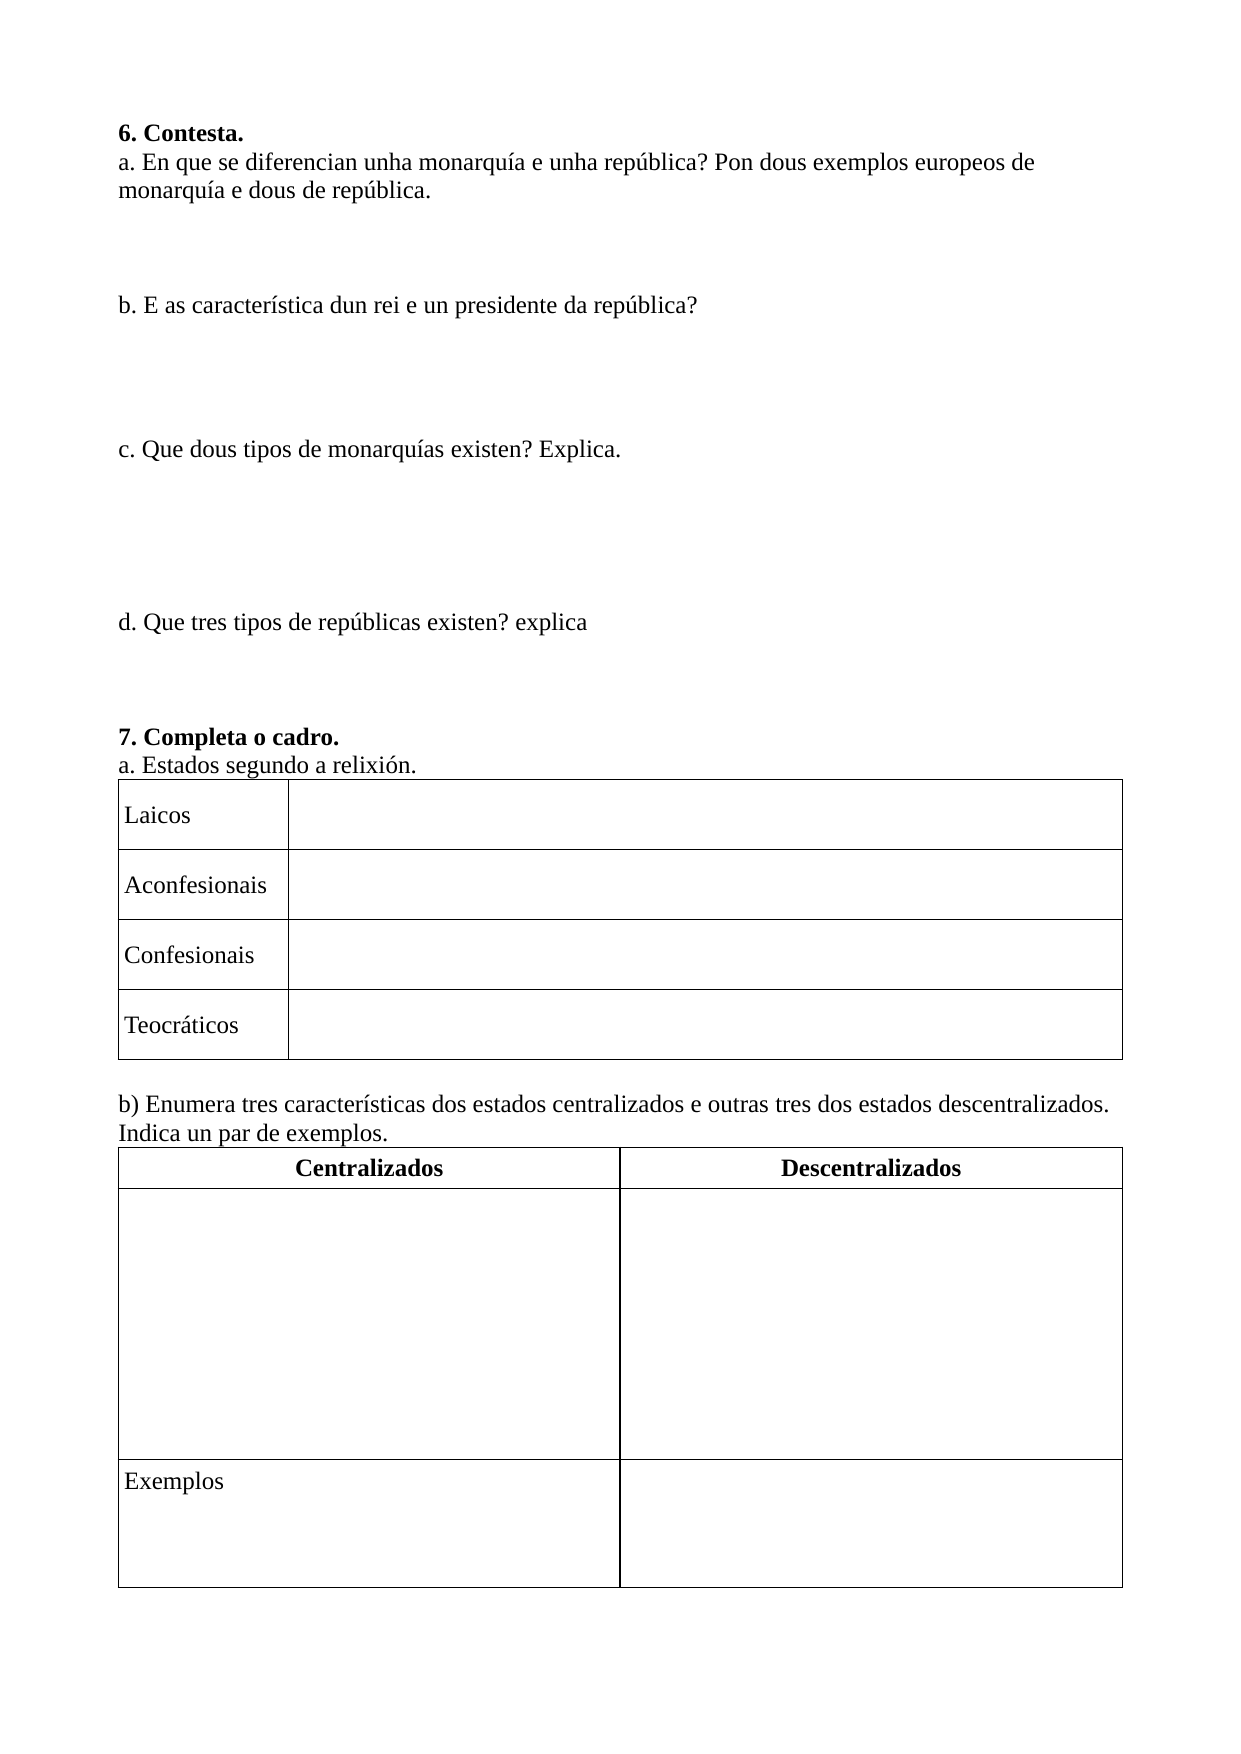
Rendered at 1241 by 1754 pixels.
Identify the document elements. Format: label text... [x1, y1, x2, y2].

table_header Laicos [119, 780, 288, 849]
table_cell Exemplos [119, 1460, 619, 1587]
table_cell Aconfesionais [119, 850, 288, 919]
table_header Centralizados [119, 1148, 619, 1188]
text a. Estados segundo a relixión. [118, 751, 1122, 779]
text 7. Completa o cadro. [118, 722, 1122, 751]
text 6. Contesta. [118, 118, 1122, 147]
table_cell [621, 1460, 1122, 1587]
text c. Que dous tipos de monarquías existen? Explica. [118, 434, 1122, 463]
text Indica un par de exemplos. [118, 1118, 1122, 1147]
text d. Que tres tipos de repúblicas existen? explica [118, 607, 1122, 636]
table_cell [621, 1189, 1122, 1459]
table_cell [119, 1189, 619, 1459]
table_cell Teocráticos [119, 990, 288, 1059]
text b. E as característica dun rei e un presidente da república? [118, 291, 1122, 319]
text a. En que se diferencian unha monarquía e unha república? Pon dous exemplos europeos de monarquía e dous de república. [118, 147, 1122, 204]
table_header Descentralizados [621, 1148, 1122, 1188]
table_cell [289, 920, 1122, 989]
table_cell [289, 990, 1122, 1059]
table_cell Confesionais [119, 920, 288, 989]
text b) Enumera tres características dos estados centralizados e outras tres dos estados descentralizados. [118, 1089, 1122, 1118]
table_cell [289, 850, 1122, 919]
table_header [289, 780, 1122, 849]
